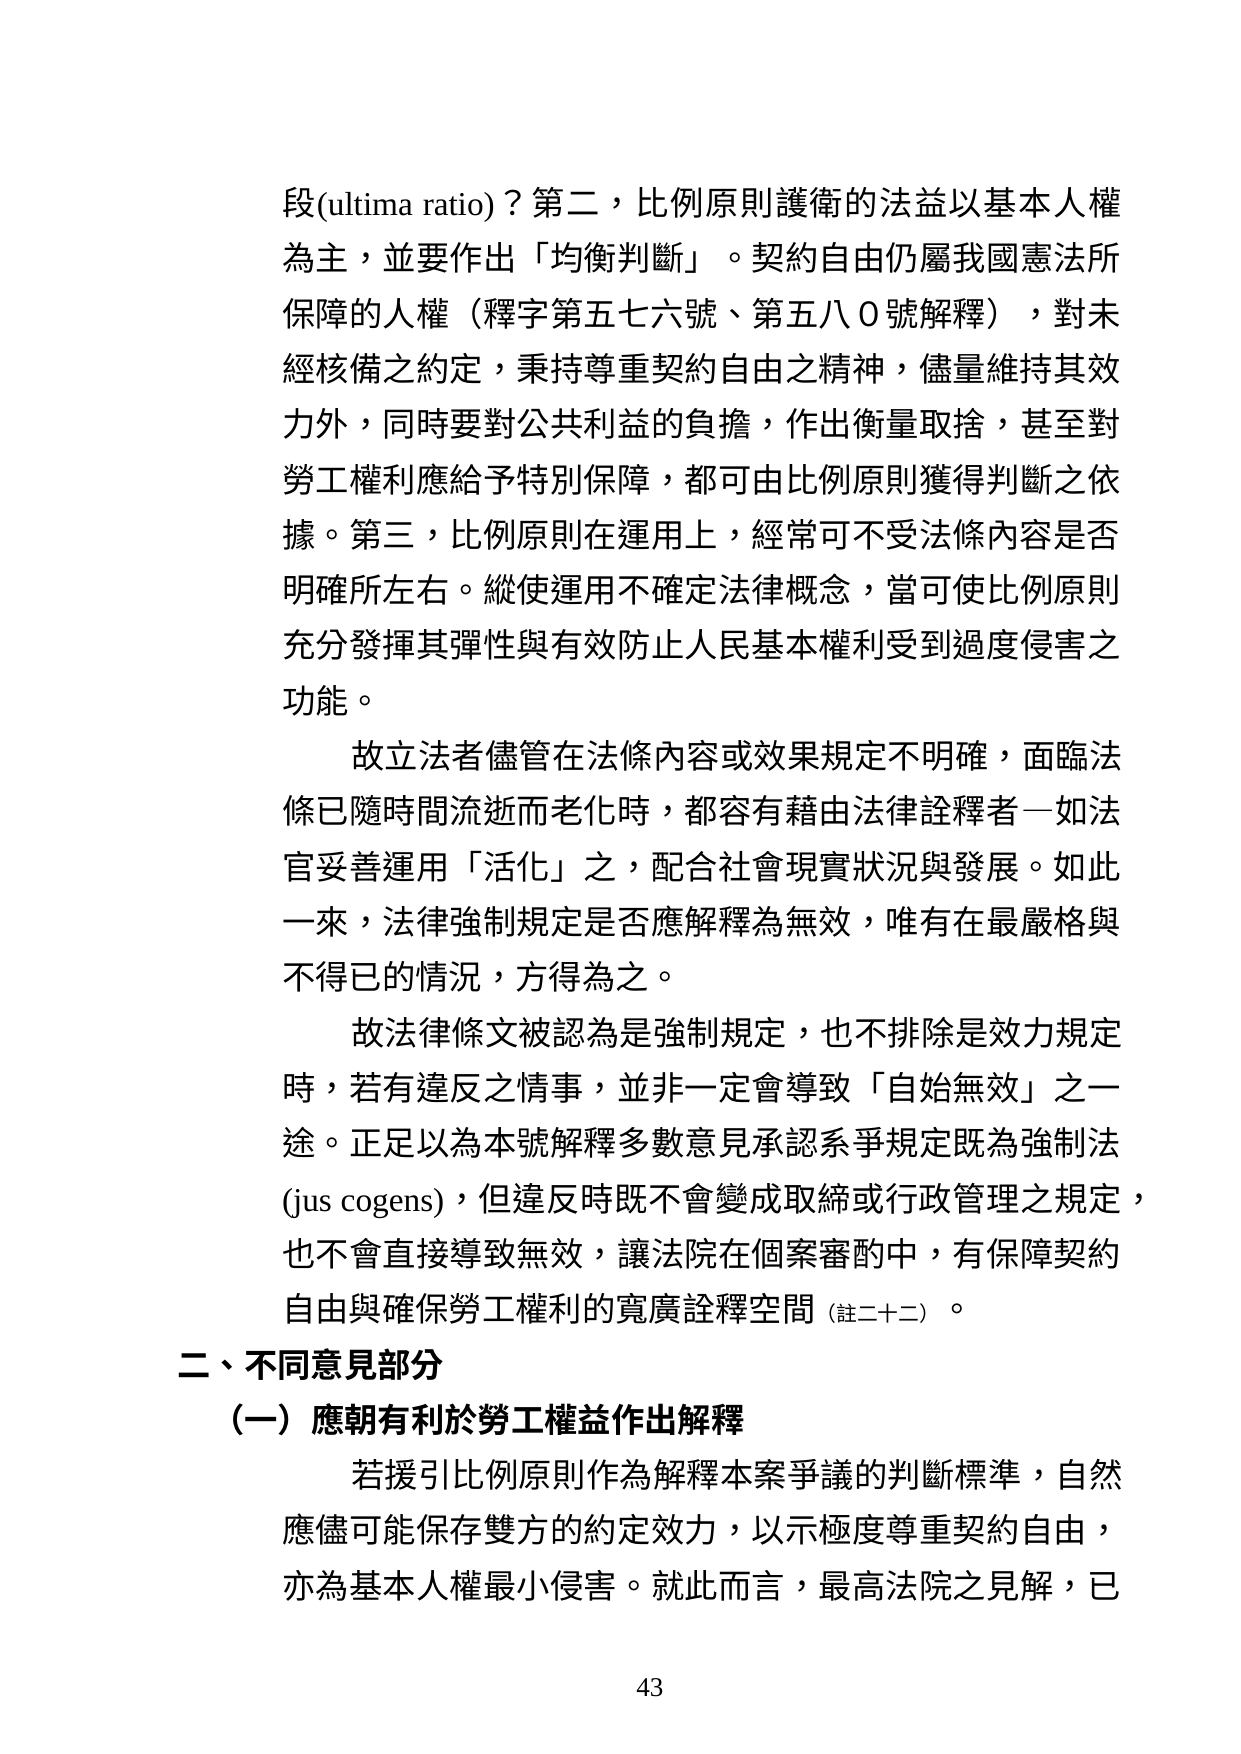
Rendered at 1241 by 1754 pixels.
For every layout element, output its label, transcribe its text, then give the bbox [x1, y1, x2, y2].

text 段(ultima ratio)？第二，比例原則護衛的法益以基本人權為主，並要作出「均衡判斷」。契約自由仍屬我國憲法所保障的人權（釋字第五七六號、第五八０號解釋），對未經核備之約定，秉持尊重契約自由之精神，儘量維持其效力外，同時要對公共利益的負擔，作出衡量取捨，甚至對勞工權利應給予特別保障，都可由比例原則獲得判斷之依據。第三，比例原則在運用上，經常可不受法條內容是否明確所左右。縱使運用不確定法律概念，當可使比例原則充分發揮其彈性與有效防止人民基本權利受到過度侵害之功能。 [282, 171, 1122, 724]
text 故法律條文被認為是強制規定，也不排除是效力規定時，若有違反之情事，並非一定會導致「自始無效」之一途。正足以為本號解釋多數意見承認系爭規定既為強制法(jus cogens)，但違反時既不會變成取締或行政管理之規定，也不會直接導致無效，讓法院在個案審酌中，有保障契約自由與確保勞工權利的寬廣詮釋空間（註二十二）。 [282, 1001, 1122, 1333]
text 二、不同意見部分 [177, 1333, 1122, 1388]
text 若援引比例原則作為解釋本案爭議的判斷標準，自然應儘可能保存雙方的約定效力，以示極度尊重契約自由，亦為基本人權最小侵害。就此而言，最高法院之見解，已 [282, 1443, 1122, 1609]
text （一）應朝有利於勞工權益作出解釋 [211, 1388, 1122, 1443]
text 故立法者儘管在法條內容或效果規定不明確，面臨法條已隨時間流逝而老化時，都容有藉由法律詮釋者—如法官妥善運用「活化」之，配合社會現實狀況與發展。如此一來，法律強制規定是否應解釋為無效，唯有在最嚴格與不得已的情況，方得為之。 [282, 724, 1122, 1001]
